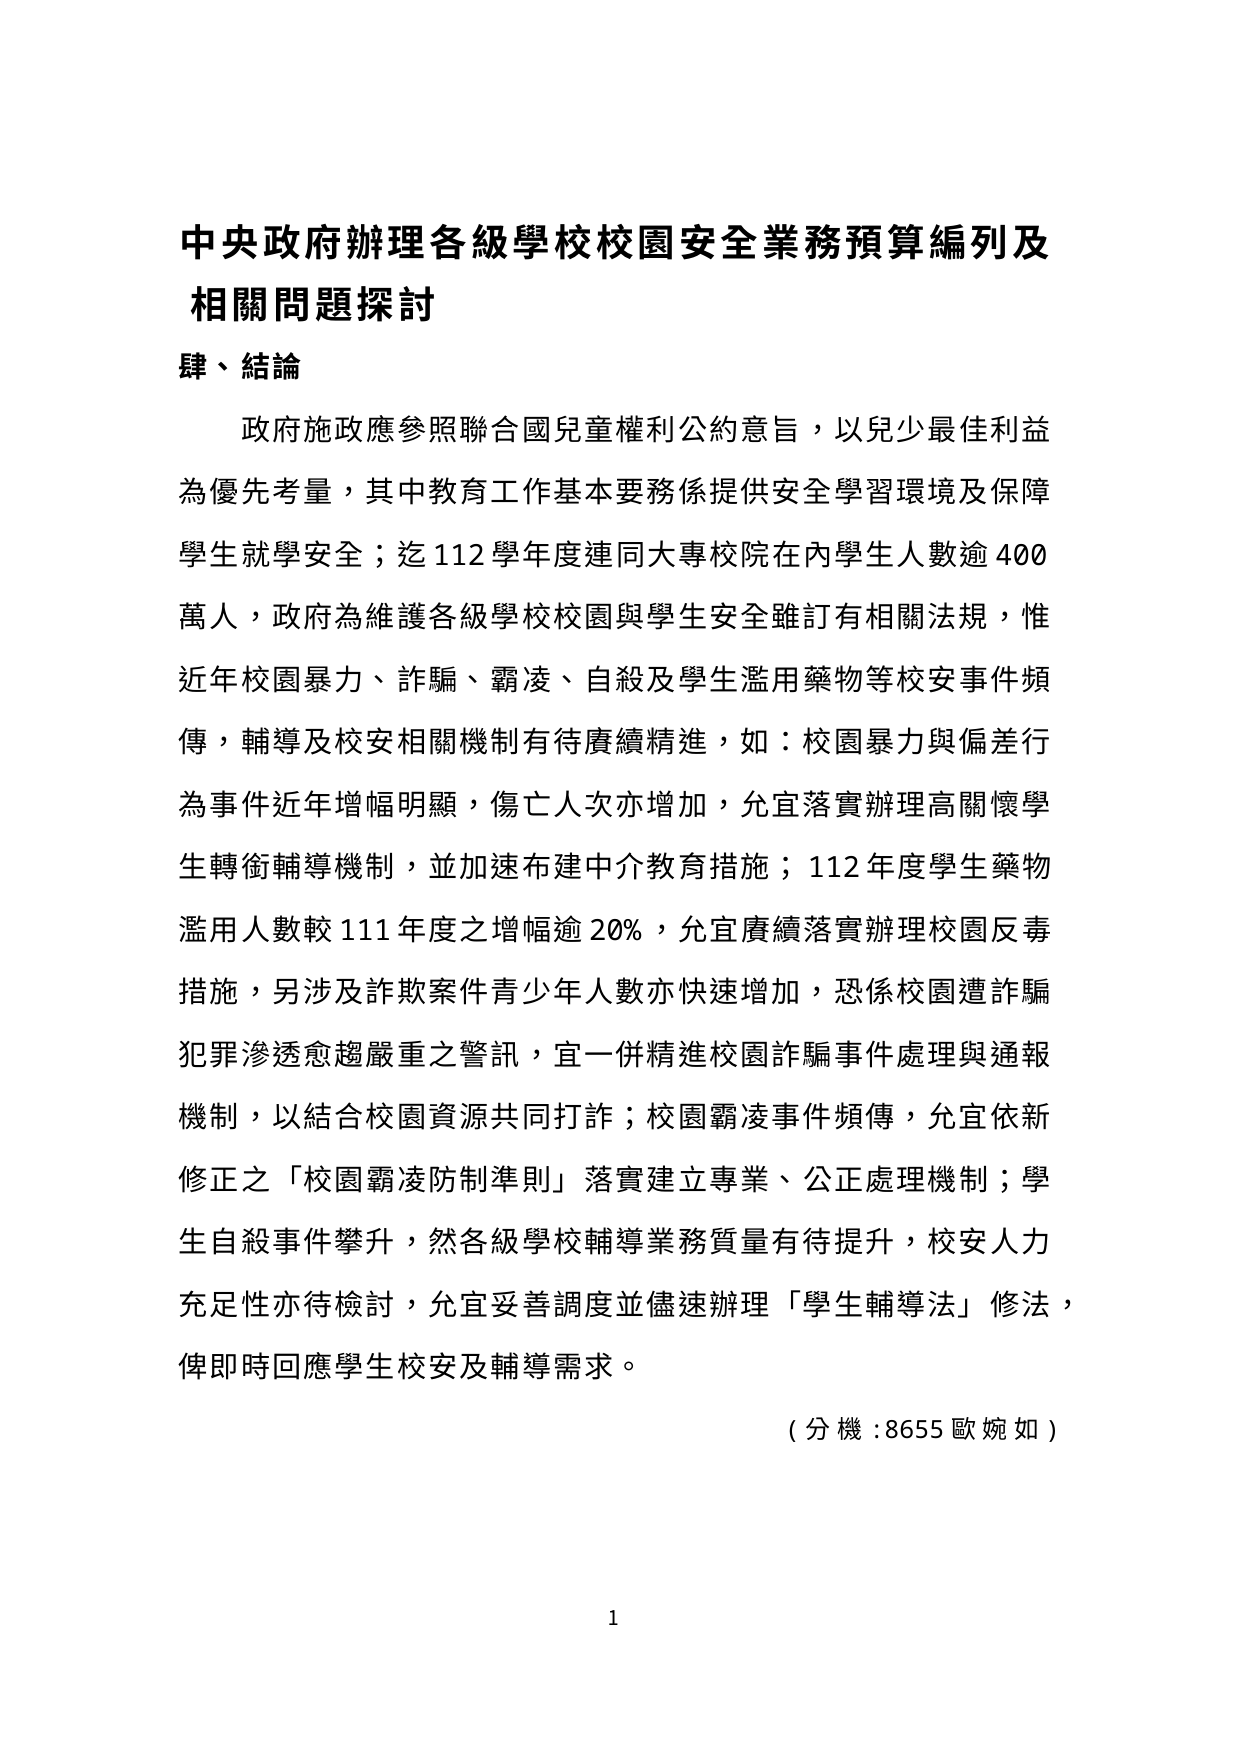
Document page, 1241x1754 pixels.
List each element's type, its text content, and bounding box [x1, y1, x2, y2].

text 中央政府辦理各級學校校園安全業務預算編列及相關問題探討 [177, 198, 1063, 323]
text 政府施政應參照聯合國兒童權利公約意旨，以兒少最佳利益為優先考量，其中教育工作基本要務係提供安全學習環境及保障學生就學安全；迄112學年度連同大專校院在內學生人數逾400萬人，政府為維護各級學校校園與學生安全雖訂有相關法規，惟近年校園暴力、詐騙、霸凌、自殺及學生濫用藥物等校安事件頻傳，輔導及校安相關機制有待賡續精進，如：校園暴力與偏差行為事件近年增幅明顯，傷亡人次亦增加，允宜落實辦理高關懷學生轉銜輔導機制，並加速布建中介教育措施；112年度學生藥物濫用人數較111年度之增幅逾20%，允宜賡續落實辦理校園反毒措施，另涉及詐欺案件青少年人數亦快速增加，恐係校園遭詐騙犯罪滲透愈趨嚴重之警訊，宜一併精進校園詐騙事件處理與通報機制，以結合校園資源共同打詐；校園霸凌事件頻傳，允宜依新修正之「校園霸凌防制準則」落實建立專業、公正處理機制；學生自殺事件攀升，然各級學校輔導業務質量有待提升，校安人力充足性亦待檢討，允宜妥善調度並儘速辦理「學生輔導法」修法，俾即時回應學生校安及輔導需求。 [177, 386, 1063, 1386]
text (分機:8655歐婉如) [177, 1386, 1063, 1448]
text 肆、結論 [177, 323, 1063, 386]
